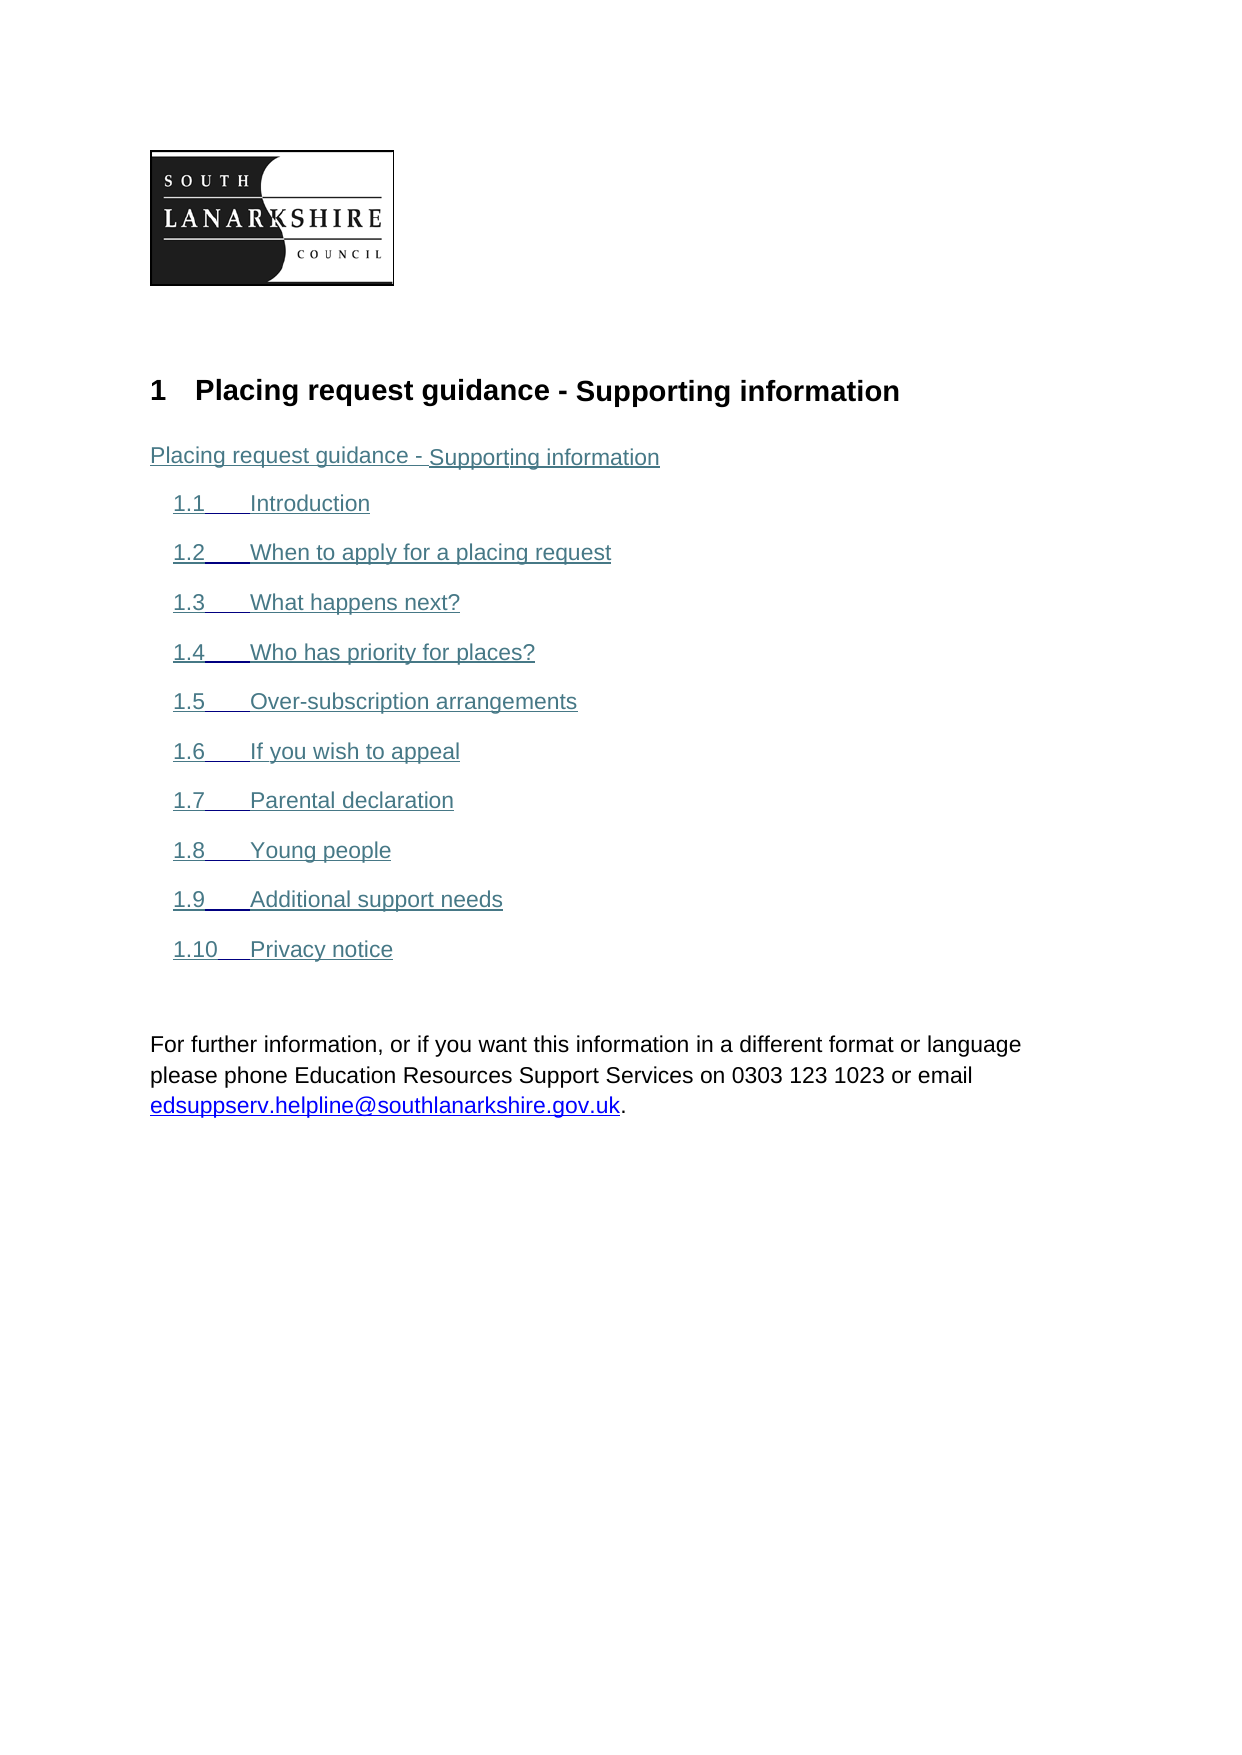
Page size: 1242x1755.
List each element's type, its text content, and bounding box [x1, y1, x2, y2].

text 1.2 When to apply for a placing request [173, 534, 1092, 568]
text 1.5 Over-subscription arrangements [173, 683, 1092, 717]
subtitle Placing request guidance - Supporting information [150, 373, 1092, 408]
text For further information, or if you want this information in a different format or language please phone Education Resources Support Services on 0303 123 1023 or email edsuppserv.helpline@southlanarkshire.gov.uk. [150, 1031, 1092, 1118]
text 1.3 What happens next? [173, 584, 1092, 618]
text 1.1 Introduction [173, 484, 1092, 518]
text 1.10 Privacy notice [173, 931, 1092, 965]
text 1.8 Young people [173, 832, 1092, 866]
text Placing request guidance - Supporting information [150, 442, 1092, 470]
text 1.9 Additional support needs [173, 881, 1092, 915]
text 1.6 If you wish to appeal [173, 732, 1092, 766]
text 1.4 Who has priority for places? [173, 633, 1092, 667]
text 1.7 Parental declaration [173, 782, 1092, 816]
